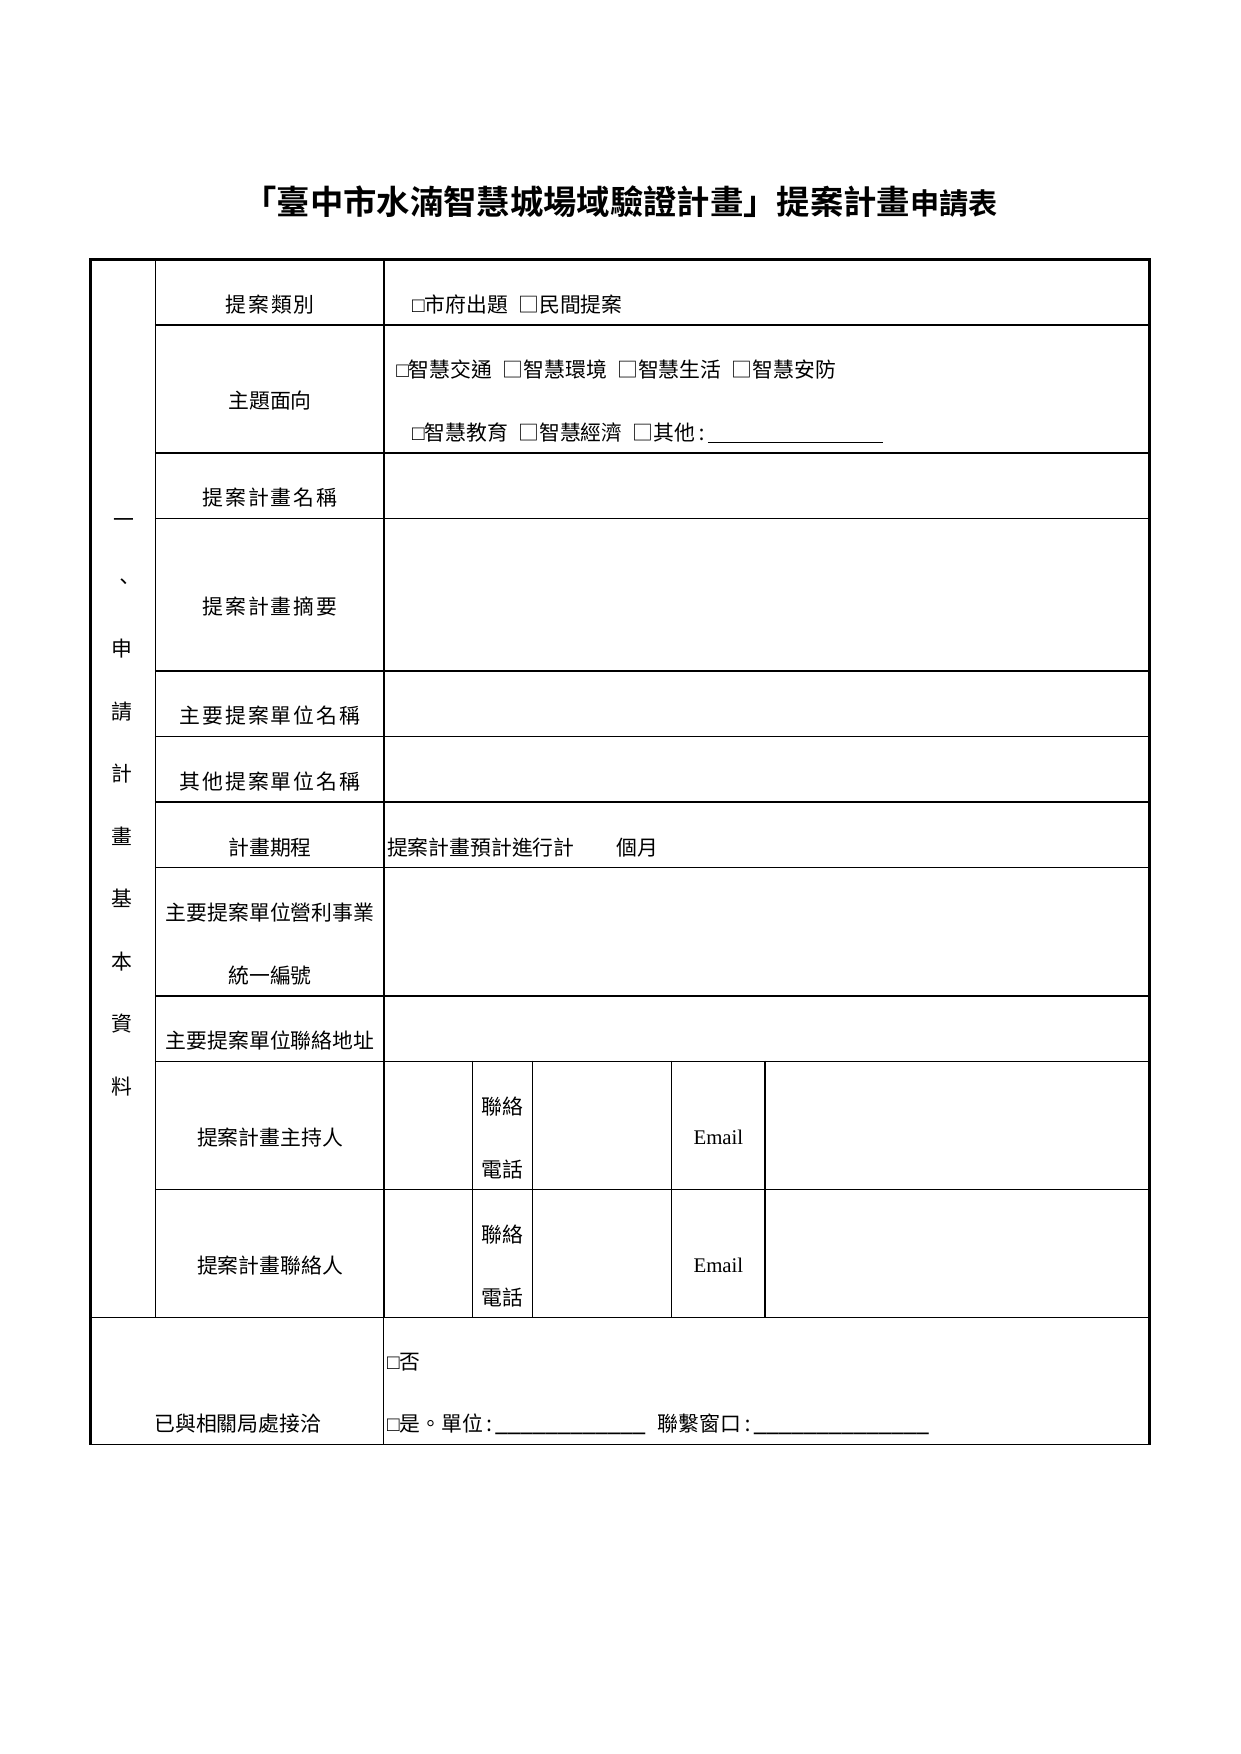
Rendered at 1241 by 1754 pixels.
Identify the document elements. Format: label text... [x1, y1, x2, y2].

table_cell [385, 454, 1148, 518]
table_cell [533, 1190, 671, 1317]
table_cell 提案計畫主持人 [156, 1062, 383, 1189]
table_cell 提案計畫預計進行計 個月 [385, 803, 1148, 867]
table_cell [533, 1062, 671, 1189]
table_cell [766, 1190, 1148, 1317]
table_cell [385, 1062, 472, 1189]
table_header □市府出題 □民間提案 [385, 261, 1148, 324]
table_cell 提案計畫聯絡人 [156, 1190, 383, 1317]
table_cell 提案計畫摘要 [156, 519, 383, 670]
table_cell 主要提案單位營利事業 統一編號 [156, 868, 383, 995]
table_cell Email [672, 1062, 764, 1189]
table_cell [385, 519, 1148, 670]
table_header 一 、 申 請 計 畫 基 本 資 料 [92, 261, 155, 1317]
table_cell [385, 737, 1148, 801]
table_cell Email [672, 1190, 764, 1317]
table_cell [766, 1062, 1148, 1189]
table_cell 主要提案單位聯絡地址 [156, 997, 383, 1061]
table_cell [385, 1190, 472, 1317]
table_cell □智慧交通 □智慧環境 □智慧生活 □智慧安防 □智慧教育 □智慧經濟 □其他: [385, 326, 1148, 452]
table_cell [385, 997, 1148, 1061]
text 「臺中市水湳智慧城場域驗證計畫」提案計畫申請表 [187, 158, 1053, 221]
table_header 提案類別 [156, 261, 383, 324]
table_cell [385, 868, 1148, 995]
table_cell 主要提案單位名稱 [156, 672, 383, 736]
table_cell 其他提案單位名稱 [156, 737, 383, 801]
table_cell 提案計畫名稱 [156, 454, 383, 518]
table_cell □否 □是。單位:____________ 聯繫窗口:______________ [384, 1318, 1148, 1443]
table_cell 聯絡電話 [473, 1190, 532, 1317]
table_cell 主題面向 [156, 326, 383, 452]
table_cell 已與相關局處接洽 [92, 1318, 383, 1443]
table_cell 聯絡電話 [473, 1062, 532, 1189]
table_cell 計畫期程 [156, 803, 383, 867]
table_cell [385, 672, 1148, 736]
